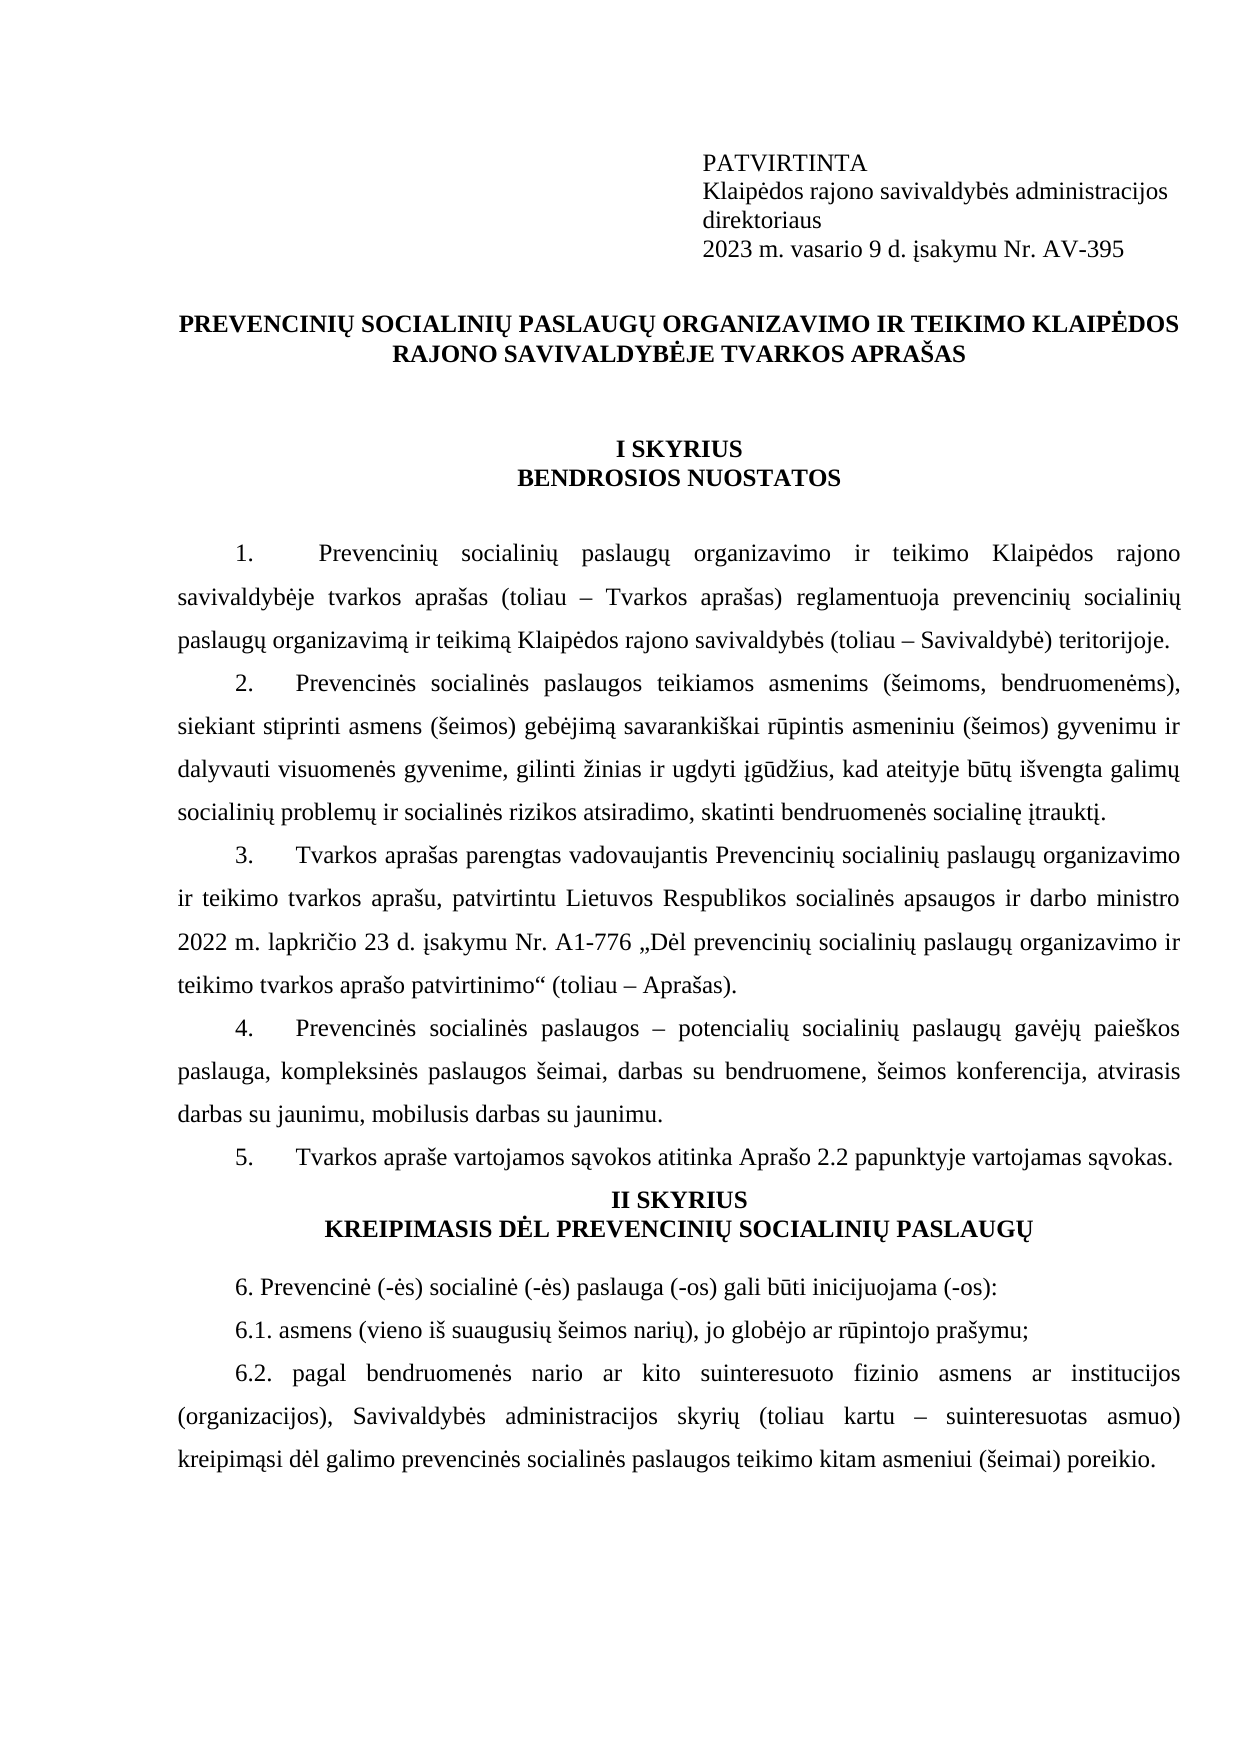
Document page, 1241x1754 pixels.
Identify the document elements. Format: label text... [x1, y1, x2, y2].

text 5. Tvarkos apraše vartojamos sąvokos atitinka Aprašo 2.2 papunktyje vartojamas sąvokas. [177, 1142, 1181, 1171]
text 6.1. asmens (vieno iš suaugusių šeimos narių), jo globėjo ar rūpintojo prašymu; [177, 1315, 1181, 1343]
text direktoriaus [657, 205, 1181, 234]
text 2023 m. vasario 9 d. įsakymu Nr. AV-395 [657, 234, 1181, 263]
text Klaipėdos rajono savivaldybės administracijos [702, 176, 1181, 205]
text KREIPIMASIS DĖL PREVENCINIŲ SOCIALINIŲ PASLAUGŲ [177, 1214, 1181, 1243]
text PREVENCINIŲ SOCIALINIŲ PASLAUGŲ ORGANIZAVIMO IR TEIKIMO Klaipėdos RAJONO SAVIVALDYBĖJE TVARKOS APRAŠAS [177, 309, 1181, 368]
text BENDROSIOS NUOSTATOS [177, 463, 1181, 491]
text II SKYRIUS [177, 1185, 1181, 1214]
text PATVIRTINTA [295, 148, 1181, 176]
text 2. Prevencinės socialinės paslaugos teikiamos asmenims (šeimoms, bendruomenėms), siekiant stiprinti asmens (šeimos) gebėjimą savarankiškai rūpintis asmeniniu (šeimos) gyvenimu ir dalyvauti visuomenės gyvenime, gilinti žinias ir ugdyti įgūdžius, kad ateityje būtų išvengta galimų socialinių problemų ir socialinės rizikos atsiradimo, skatinti bendruomenės socialinę įtrauktį. [177, 668, 1181, 826]
text 1. Prevencinių socialinių paslaugų organizavimo ir teikimo Klaipėdos rajono savivaldybėje tvarkos aprašas (toliau – Tvarkos aprašas) reglamentuoja prevencinių socialinių paslaugų organizavimą ir teikimą Klaipėdos rajono savivaldybės (toliau – Savivaldybė) teritorijoje. [177, 538, 1181, 653]
text 4. Prevencinės socialinės paslaugos – potencialių socialinių paslaugų gavėjų paieškos paslauga, kompleksinės paslaugos šeimai, darbas su bendruomene, šeimos konferencija, atvirasis darbas su jaunimu, mobilusis darbas su jaunimu. [177, 1013, 1181, 1128]
text 6.2. pagal bendruomenės nario ar kito suinteresuoto fizinio asmens ar institucijos (organizacijos), Savivaldybės administracijos skyrių (toliau kartu – suinteresuotas asmuo) kreipimąsi dėl galimo prevencinės socialinės paslaugos teikimo kitam asmeniui (šeimai) poreikio. [177, 1358, 1181, 1473]
text I SKYRIUS [177, 434, 1181, 463]
text 6. Prevencinė (-ės) socialinė (-ės) paslauga (-os) gali būti inicijuojama (-os): [177, 1272, 1181, 1300]
text 3. Tvarkos aprašas parengtas vadovaujantis Prevencinių socialinių paslaugų organizavimo ir teikimo tvarkos aprašu, patvirtintu Lietuvos Respublikos socialinės apsaugos ir darbo ministro 2022 m. lapkričio 23 d. įsakymu Nr. A1-776 „Dėl prevencinių socialinių paslaugų organizavimo ir teikimo tvarkos aprašo patvirtinimo“ (toliau – Aprašas). [177, 840, 1181, 998]
